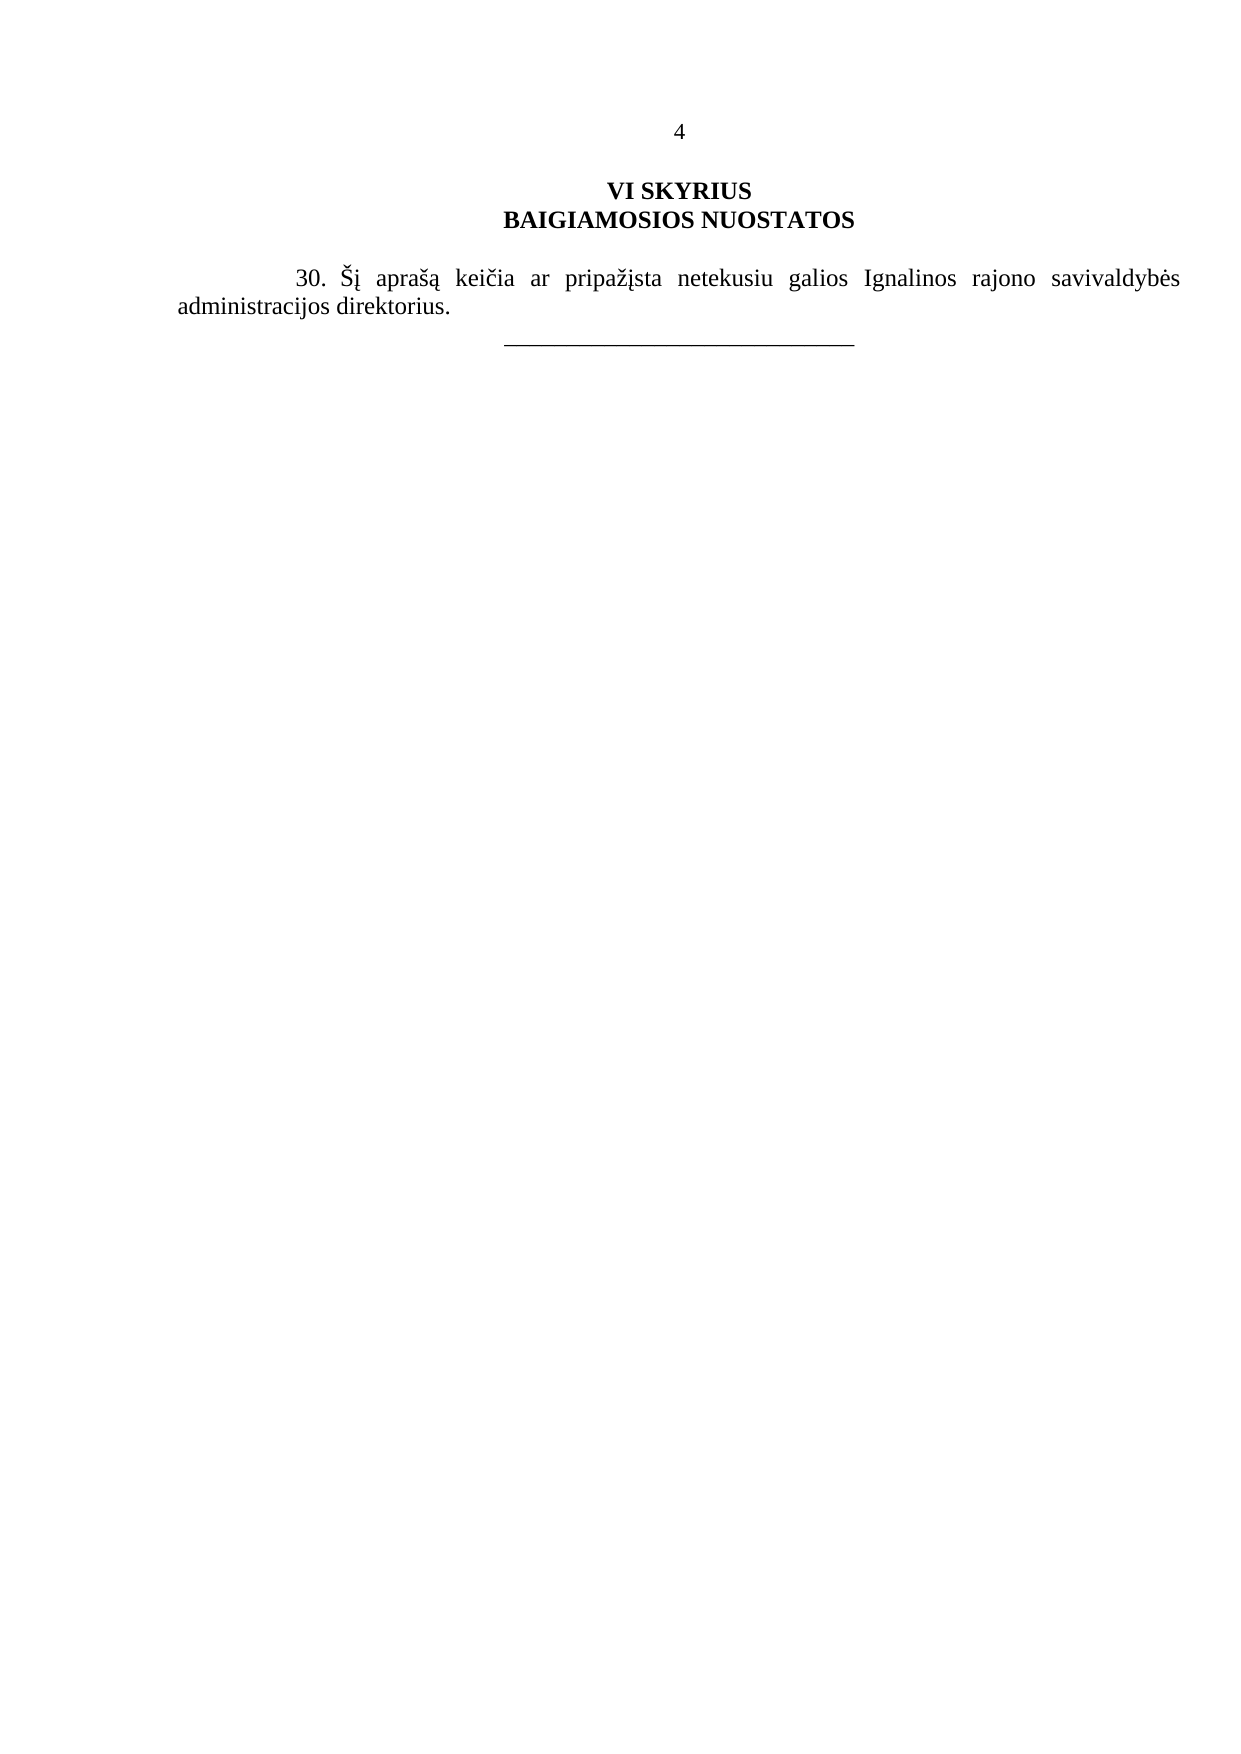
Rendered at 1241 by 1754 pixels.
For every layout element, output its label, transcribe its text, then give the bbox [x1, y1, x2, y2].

text VI SKYRIUS [177, 176, 1181, 205]
text ____________________________ [177, 320, 1181, 349]
text 30. Šį aprašą keičia ar pripažįsta netekusiu galios Ignalinos rajono savivaldybės administracijos direktorius. [177, 263, 1181, 320]
text BAIGIAMOSIOS NUOSTATOS [177, 205, 1181, 234]
